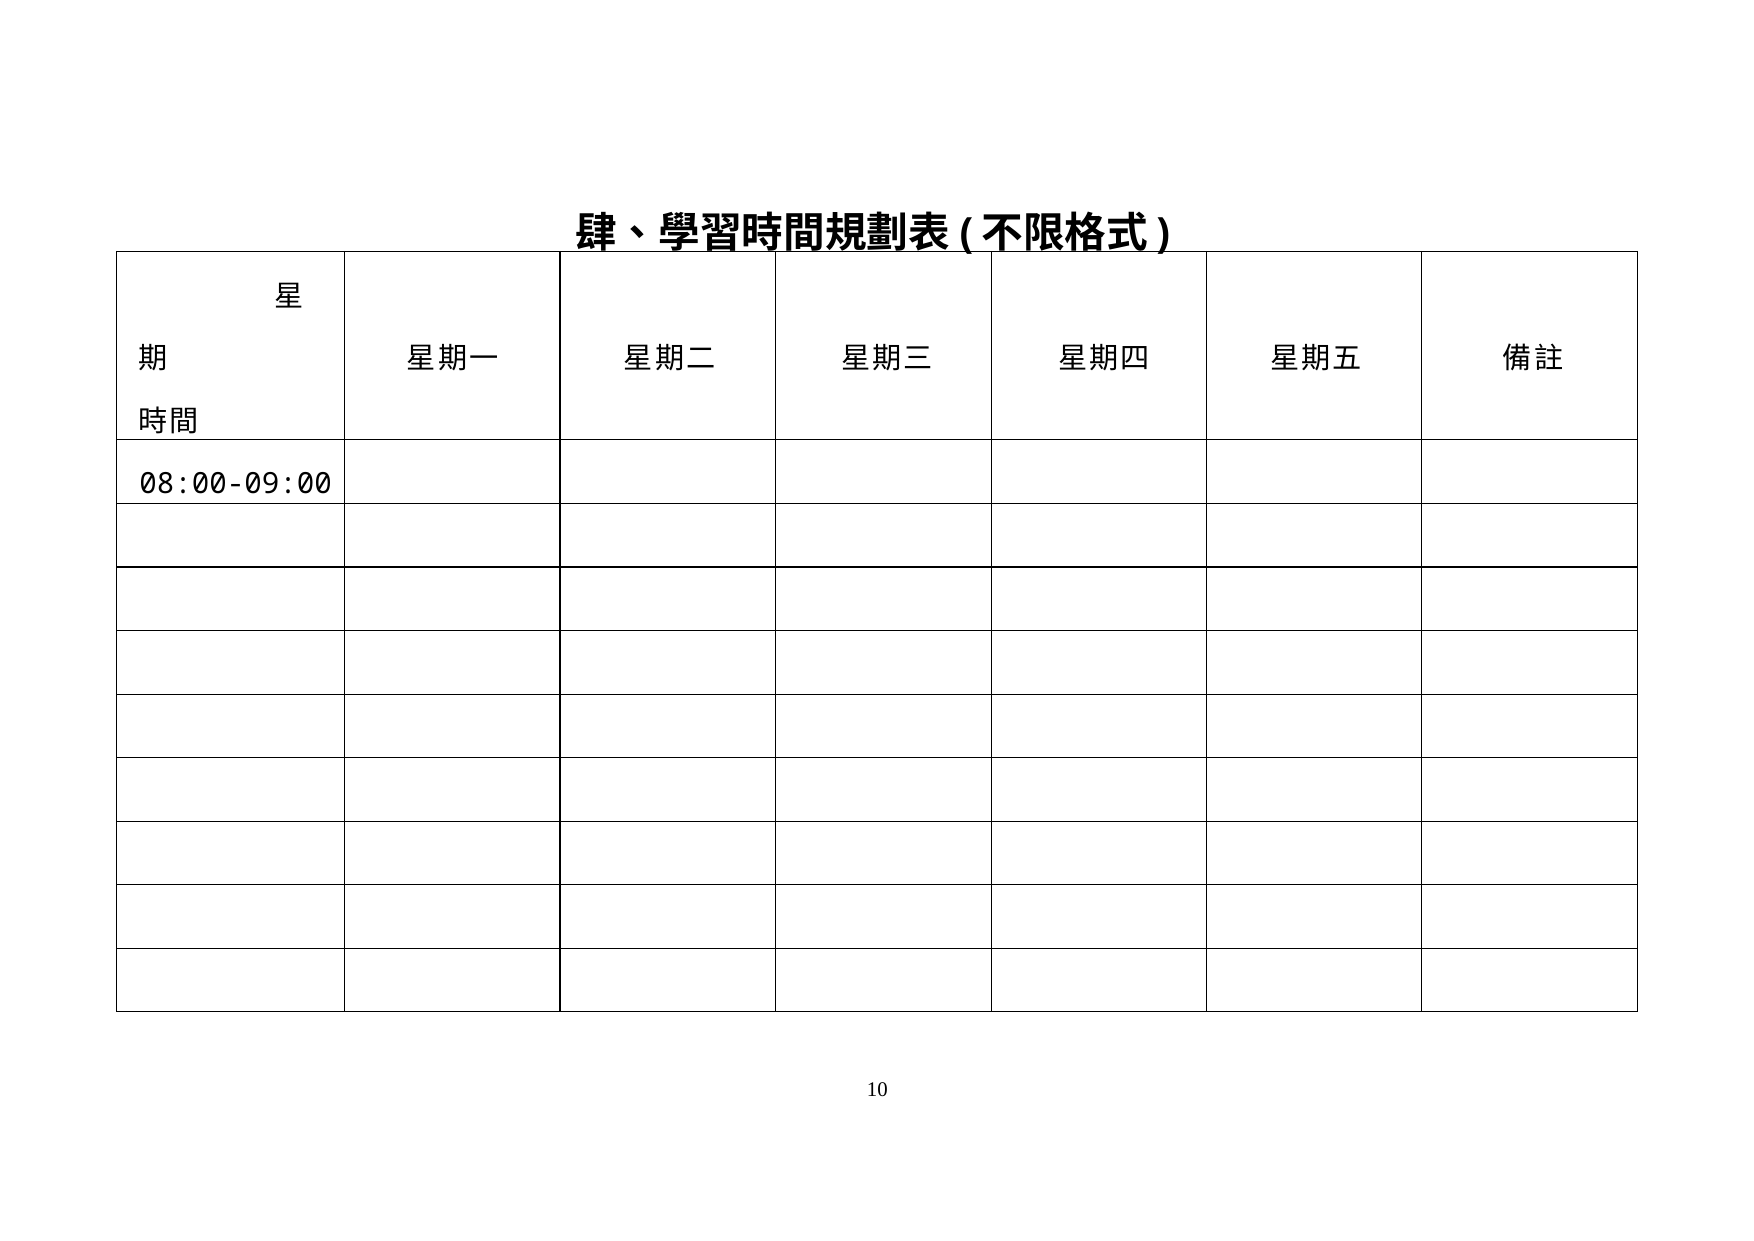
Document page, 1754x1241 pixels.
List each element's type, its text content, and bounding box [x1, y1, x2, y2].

table_cell [1422, 504, 1637, 566]
table_cell [117, 758, 344, 821]
table_cell [345, 568, 559, 630]
table_cell [117, 949, 344, 1011]
table_cell [1422, 949, 1637, 1011]
table_cell [345, 504, 559, 566]
table_cell [561, 568, 775, 630]
table_cell [117, 568, 344, 630]
table_cell [776, 822, 991, 884]
table_cell [561, 758, 775, 821]
table_cell [1422, 631, 1637, 693]
table_cell [992, 758, 1206, 821]
table_cell [776, 568, 991, 630]
table_cell [776, 695, 991, 757]
table_cell [992, 885, 1206, 948]
table_cell [1422, 885, 1637, 948]
table_cell [117, 885, 344, 948]
table_cell [992, 949, 1206, 1011]
table_cell [117, 631, 344, 693]
table_cell [1207, 695, 1421, 757]
table_cell [1422, 568, 1637, 630]
table_cell [992, 440, 1206, 503]
table_cell [345, 695, 559, 757]
table_header 星期二 [561, 252, 775, 439]
table_cell [345, 440, 559, 503]
table_cell [561, 440, 775, 503]
table_cell [561, 885, 775, 948]
table_cell [992, 568, 1206, 630]
table_cell [1207, 885, 1421, 948]
table_cell [1207, 822, 1421, 884]
table_cell [776, 949, 991, 1011]
table_cell [776, 758, 991, 821]
table_header 星期三 [776, 252, 991, 439]
table_cell [1207, 440, 1421, 503]
table_cell [561, 504, 775, 566]
table_cell [1422, 440, 1637, 503]
table_cell [992, 695, 1206, 757]
table_cell [345, 949, 559, 1011]
table_cell [1422, 822, 1637, 884]
table_cell [1207, 631, 1421, 693]
table_cell [776, 440, 991, 503]
table_cell [345, 885, 559, 948]
table_cell [561, 822, 775, 884]
table_cell [1207, 949, 1421, 1011]
table_cell 08:00-09:00 [117, 440, 344, 503]
text 肆、學習時間規劃表(不限格式) [117, 188, 1637, 251]
table_cell [345, 631, 559, 693]
table_cell [1422, 695, 1637, 757]
table_cell [345, 758, 559, 821]
table_cell [117, 504, 344, 566]
table_cell [1422, 758, 1637, 821]
table_cell [992, 631, 1206, 693]
table_cell [561, 695, 775, 757]
table_header 星期五 [1207, 252, 1421, 439]
table_cell [561, 631, 775, 693]
table_cell [776, 504, 991, 566]
table_cell [992, 504, 1206, 566]
table_cell [345, 822, 559, 884]
table_cell [776, 885, 991, 948]
table_header 星期一 [345, 252, 559, 439]
table_cell [1207, 568, 1421, 630]
table_header 備註 [1422, 252, 1637, 439]
table_cell [776, 631, 991, 693]
table_cell [1207, 504, 1421, 566]
table_cell [1207, 758, 1421, 821]
table_cell [117, 695, 344, 757]
table_header 星期 時間 [117, 252, 344, 439]
table_cell [117, 822, 344, 884]
table_header 星期四 [992, 252, 1206, 439]
table_cell [561, 949, 775, 1011]
table_cell [992, 822, 1206, 884]
